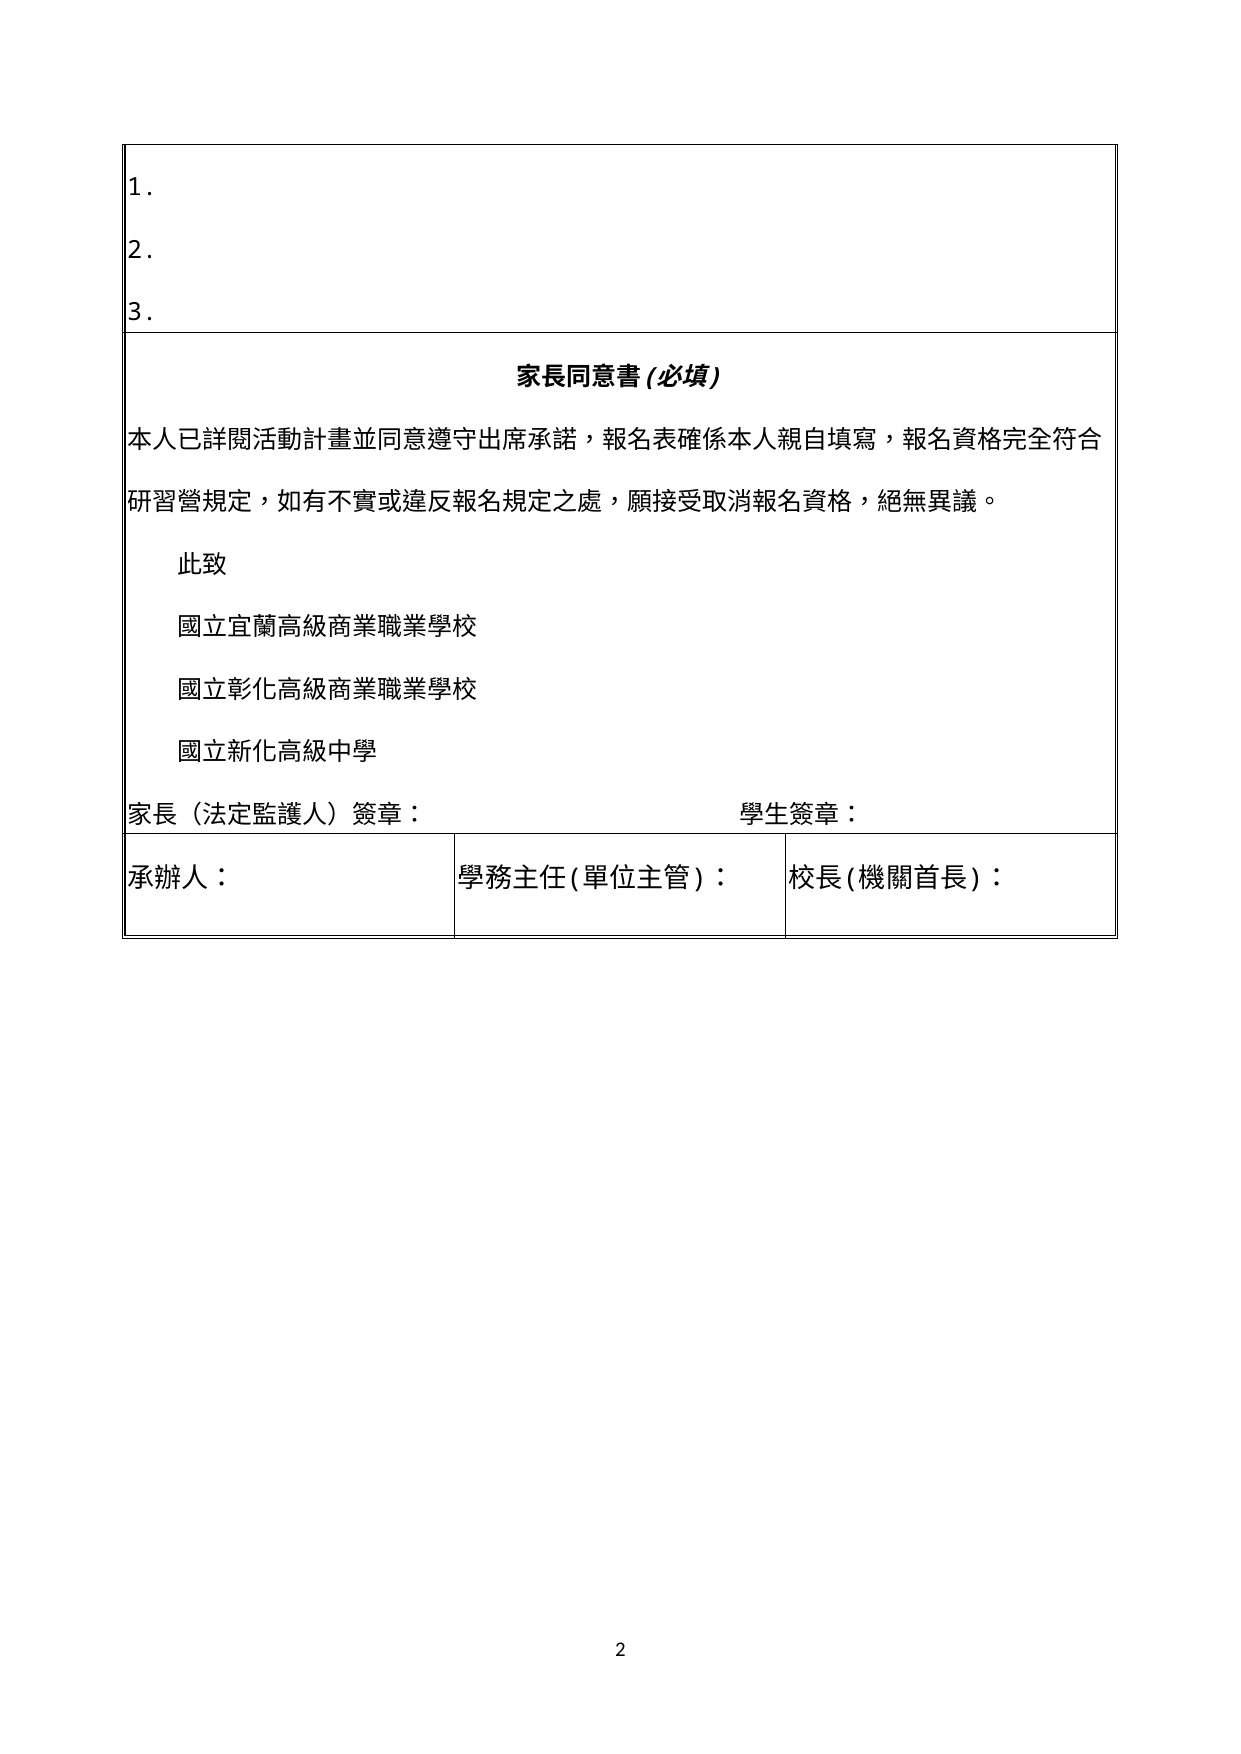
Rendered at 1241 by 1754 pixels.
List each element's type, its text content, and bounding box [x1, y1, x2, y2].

table_cell 家長同意書(必填) 本人已詳閱活動計畫並同意遵守出席承諾，報名表確係本人親自填寫，報名資格完全符合研習營規定，如有不實或違反報名規定之處，願接受取消報名資格，絕無異議。 此致 國立宜蘭高級商業職業學校 國立彰化高級商業職業學校 國立新化高級中學 家長（法定監護人）簽章： 學生簽章： [126, 333, 1115, 833]
table_cell 學務主任(單位主管)： [455, 834, 785, 935]
table_cell 承辦人： [126, 834, 454, 935]
table_cell 1. 2. 3. [126, 145, 1115, 332]
table_cell 校長(機關首長)： [786, 834, 1115, 935]
